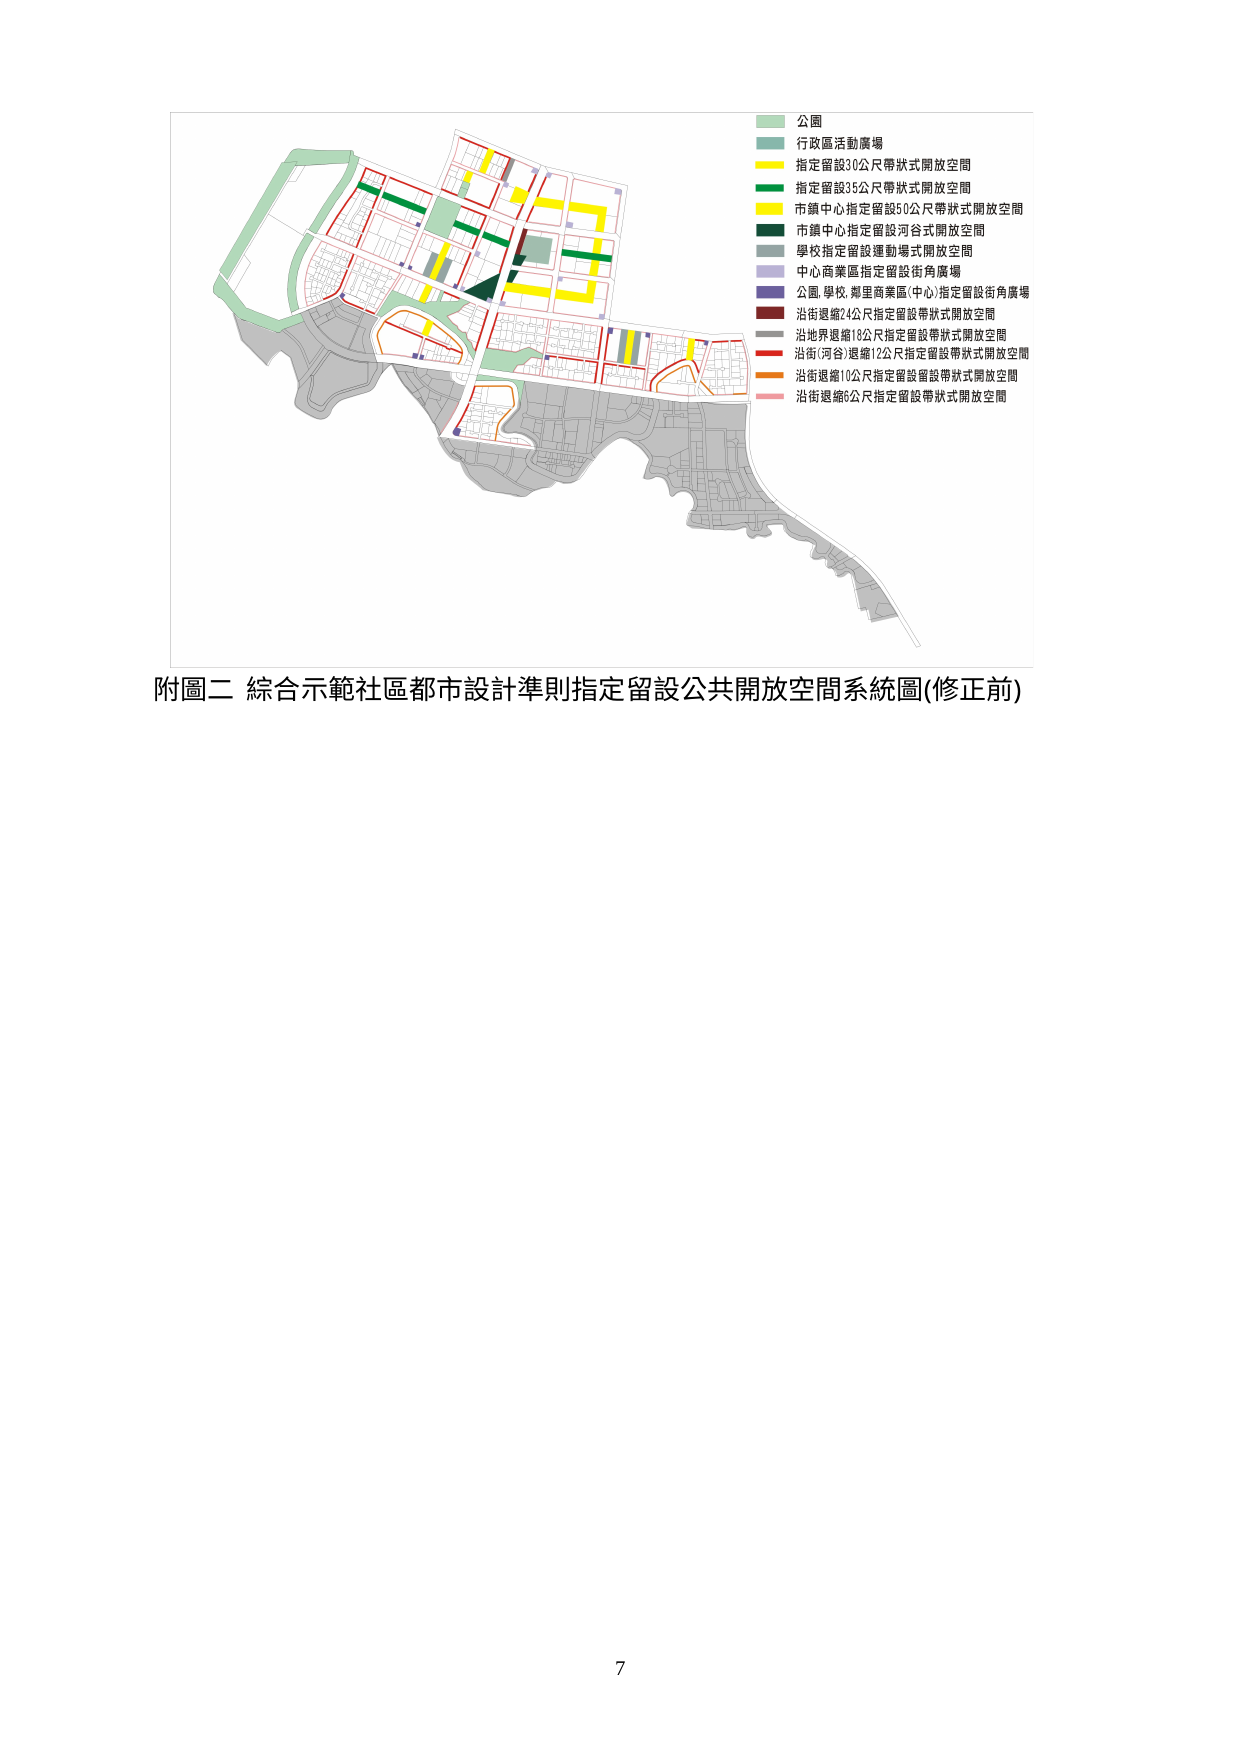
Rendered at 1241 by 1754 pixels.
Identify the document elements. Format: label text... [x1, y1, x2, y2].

table_header [1034, 112, 1053, 668]
table_header [150, 112, 1033, 669]
table_cell 附圖二 綜合示範社區都市設計準則指定留設公共開放空間系統圖(修正前) [150, 668, 1053, 707]
picture [170, 112, 1034, 668]
